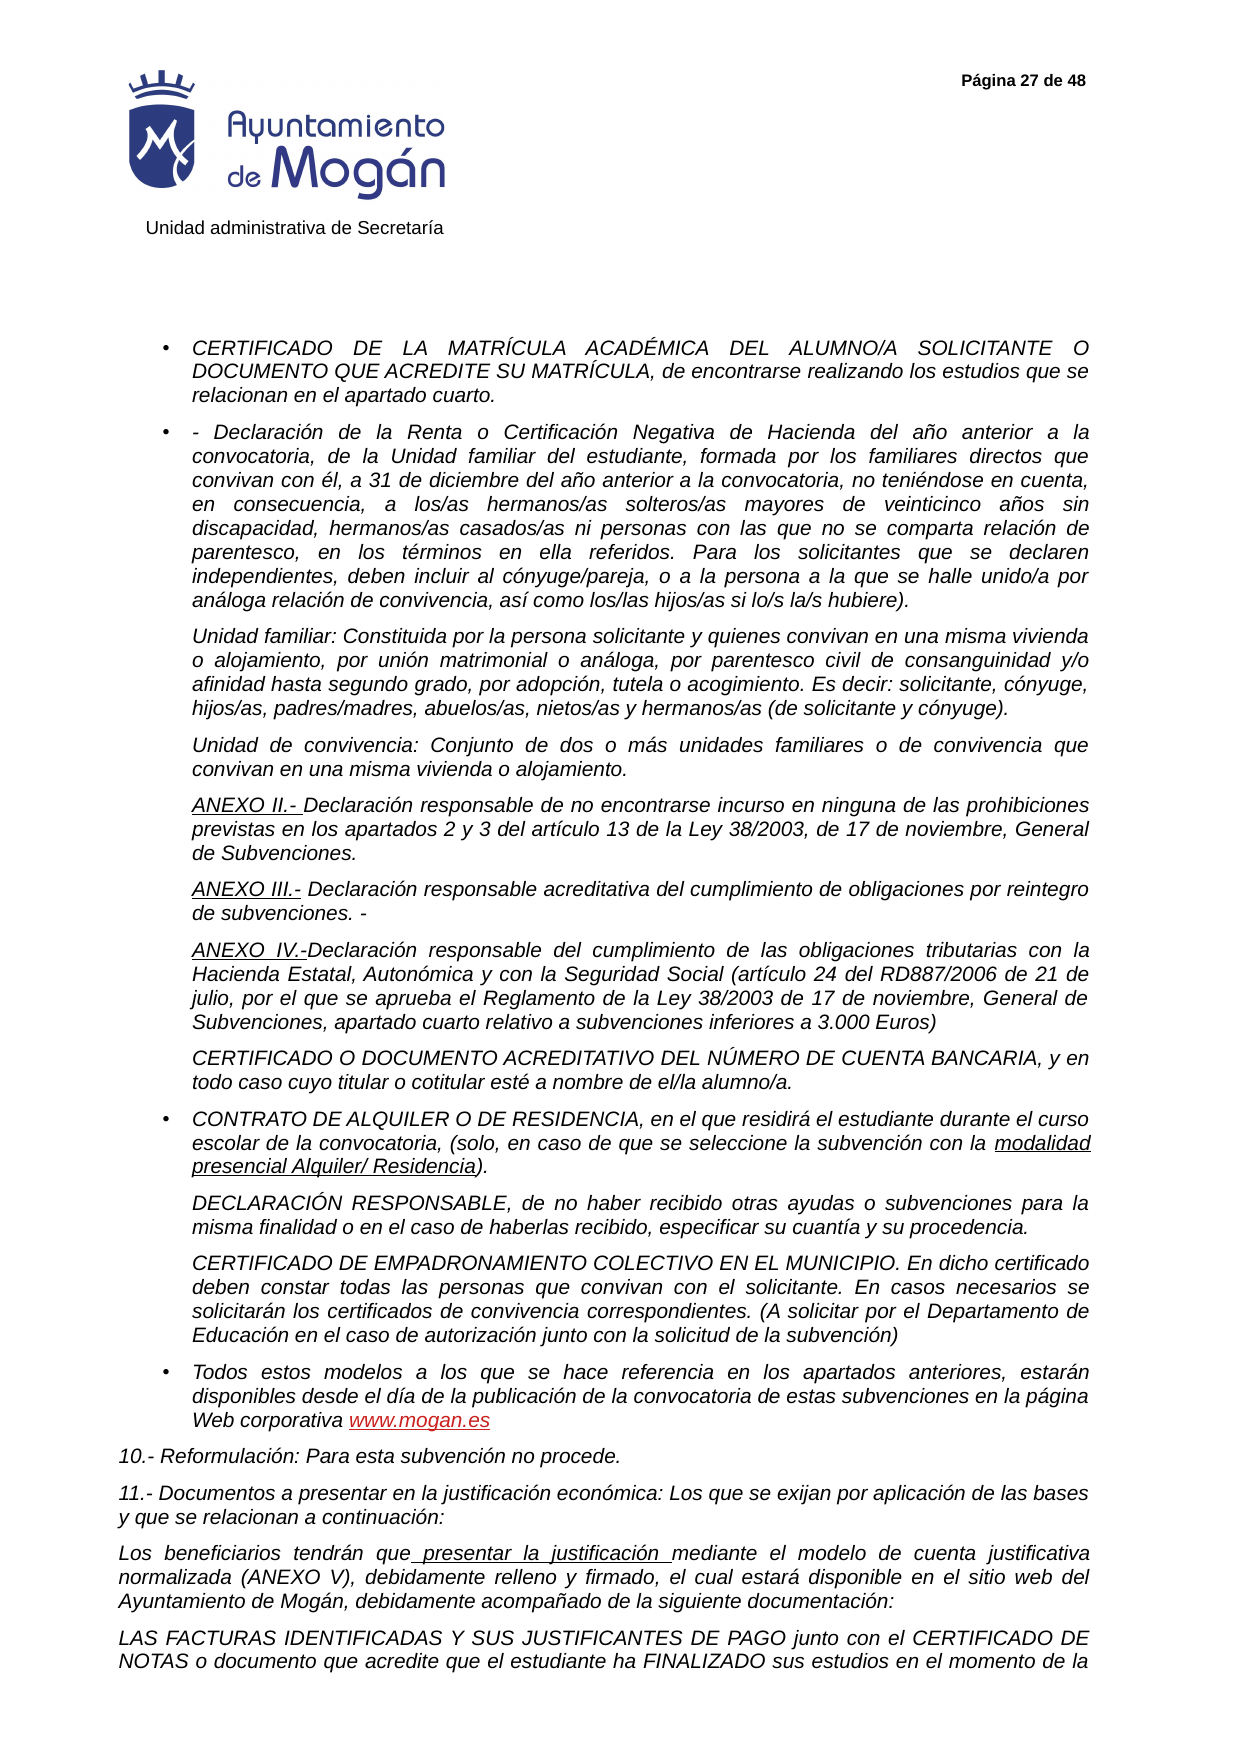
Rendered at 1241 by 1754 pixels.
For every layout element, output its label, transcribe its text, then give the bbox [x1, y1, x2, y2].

list CERTIFICADO DE LA MATRÍCULA ACADÉMICA DEL ALUMNO/A SOLICITANTE O DOCUMENTO QUE ACREDITE SU MATRÍCULA, de encontrarse realizando los estudios que se relacionan en el apartado cuarto. [162, 335, 1092, 407]
list DECLARACIÓN RESPONSABLE, de no haber recibido otras ayudas o subvenciones para la misma finalidad o en el caso de haberlas recibido, especificar su cuantía y su procedencia. [162, 1191, 1092, 1239]
picture [128, 70, 445, 206]
list CERTIFICADO O DOCUMENTO ACREDITATIVO DEL NÚMERO DE CUENTA BANCARIA, y en todo caso cuyo titular o cotitular esté a nombre de el/la alumno/a. [162, 1046, 1092, 1094]
text Los beneficiarios tendrán que presentar la justificación mediante el modelo de cuenta justificativa normalizada (ANEXO V), debidamente relleno y firmado, el cual estará disponible en el sitio web del Ayuntamiento de Mogán, debidamente acompañado de la siguiente documentación: [118, 1541, 1092, 1613]
list CERTIFICADO DE EMPADRONAMIENTO COLECTIVO EN EL MUNICIPIO. En dicho certificado deben constar todas las personas que convivan con el solicitante. En casos necesarios se solicitarán los certificados de convivencia correspondientes. (A solicitar por el Departamento de Educación en el caso de autorización junto con la solicitud de la subvención) [162, 1251, 1092, 1347]
list Unidad familiar: Constituida por la persona solicitante y quienes convivan en una misma vivienda o alojamiento, por unión matrimonial o análoga, por parentesco civil de consanguinidad y/o afinidad hasta segundo grado, por adopción, tutela o acogimiento. Es decir: solicitante, cónyuge, hijos/as, padres/madres, abuelos/as, nietos/as y hermanos/as (de solicitante y cónyuge). [162, 624, 1092, 720]
list ANEXO IV.-Declaración responsable del cumplimiento de las obligaciones tributarias con la Hacienda Estatal, Autonómica y con la Seguridad Social (artículo 24 del RD887/2006 de 21 de julio, por el que se aprueba el Reglamento de la Ley 38/2003 de 17 de noviembre, General de Subvenciones, apartado cuarto relativo a subvenciones inferiores a 3.000 Euros) [162, 938, 1092, 1033]
list Unidad de convivencia: Conjunto de dos o más unidades familiares o de convivencia que convivan en una misma vivienda o alojamiento. [162, 732, 1092, 780]
text 11.- Documentos a presentar en la justificación económica: Los que se exijan por aplicación de las bases y que se relacionan a continuación: [118, 1481, 1092, 1528]
list ANEXO II.- Declaración responsable de no encontrarse incurso en ninguna de las prohibiciones previstas en los apartados 2 y 3 del artículo 13 de la Ley 38/2003, de 17 de noviembre, General de Subvenciones. [162, 793, 1092, 865]
list Todos estos modelos a los que se hace referencia en los apartados anteriores, estarán disponibles desde el día de la publicación de la convocatoria de estas subvenciones en la página Web corporativa www.mogan.es [162, 1359, 1092, 1432]
text 10.- Reformulación: Para esta subvención no procede. [118, 1444, 1092, 1468]
list CONTRATO DE ALQUILER O DE RESIDENCIA, en el que residirá el estudiante durante el curso escolar de la convocatoria, (solo, en caso de que se seleccione la subvención con la modalidad presencial Alquiler/ Residencia). [162, 1106, 1092, 1178]
list ANEXO III.- Declaración responsable acreditativa del cumplimiento de obligaciones por reintegro de subvenciones. - [162, 877, 1092, 925]
list - Declaración de la Renta o Certificación Negativa de Hacienda del año anterior a la convocatoria, de la Unidad familiar del estudiante, formada por los familiares directos que convivan con él, a 31 de diciembre del año anterior a la convocatoria, no teniéndose en cuenta, en consecuencia, a los/as hermanos/as solteros/as mayores de veinticinco años sin discapacidad, hermanos/as casados/as ni personas con las que no se comparta relación de parentesco, en los términos en ella referidos. Para los solicitantes que se declaren independientes, deben incluir al cónyuge/pareja, o a la persona a la que se halle unido/a por análoga relación de convivencia, así como los/las hijos/as si lo/s la/s hubiere). [162, 420, 1092, 612]
text LAS FACTURAS IDENTIFICADAS Y SUS JUSTIFICANTES DE PAGO junto con el CERTIFICADO DE NOTAS o documento que acredite que el estudiante ha FINALIZADO sus estudios en el momento de la [118, 1625, 1092, 1673]
